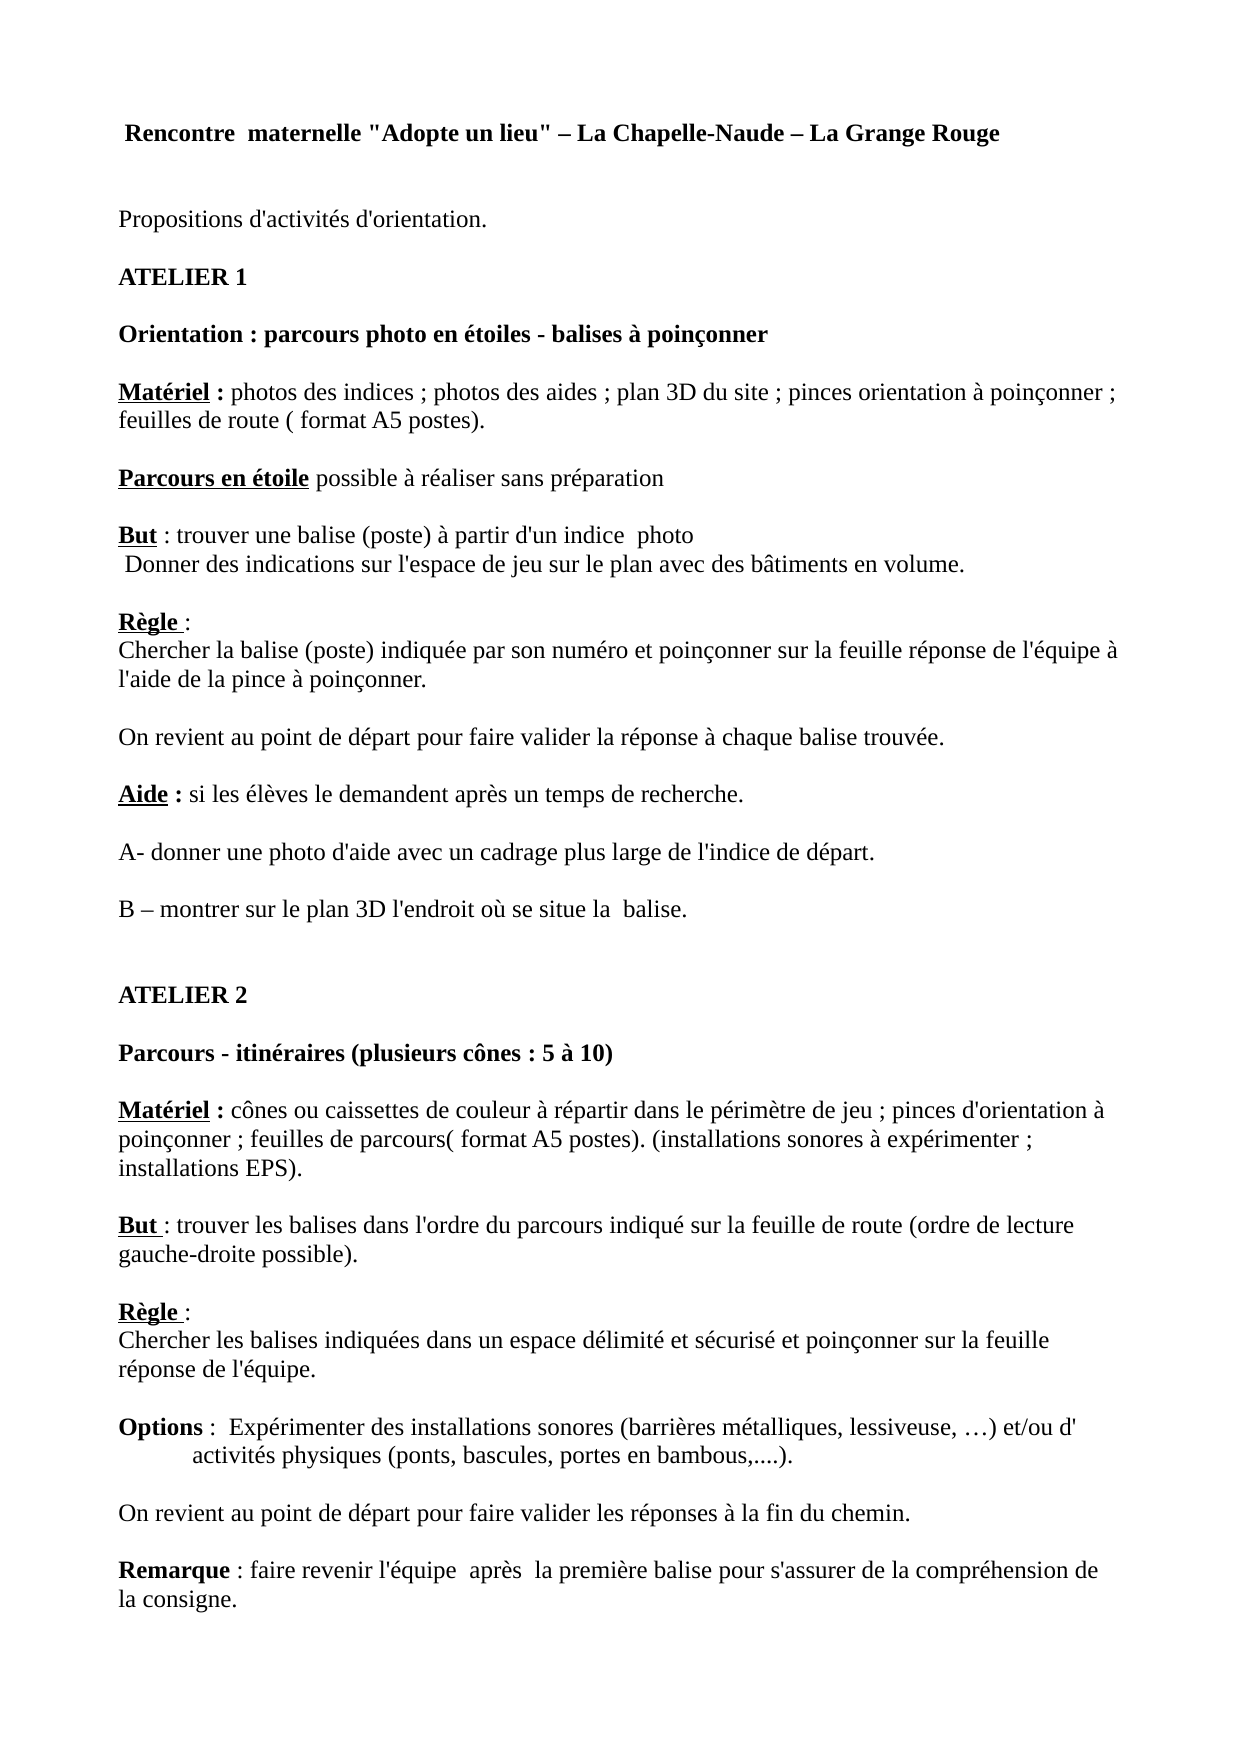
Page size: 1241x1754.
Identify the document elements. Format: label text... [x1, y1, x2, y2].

text But : trouver les balises dans l'ordre du parcours indiqué sur la feuille de route (ordre de lecture gauche-droite possible). [118, 1211, 1122, 1268]
text Options : Expérimenter des installations sonores (barrières métalliques, lessiveuse, …) et/ou d' activités physiques (ponts, bascules, portes en bambous,....). [118, 1412, 1122, 1469]
text ATELIER 1 [118, 262, 1122, 291]
text On revient au point de départ pour faire valider la réponse à chaque balise trouvée. [118, 722, 1122, 751]
text Chercher la balise (poste) indiquée par son numéro et poinçonner sur la feuille réponse de l'équipe à l'aide de la pince à poinçonner. [118, 636, 1122, 693]
text Règle : [118, 607, 1122, 636]
text Remarque : faire revenir l'équipe après la première balise pour s'assurer de la compréhension de la consigne. [118, 1556, 1122, 1613]
text Parcours - itinéraires (plusieurs cônes : 5 à 10) [118, 1038, 1122, 1067]
text But : trouver une balise (poste) à partir d'un indice photo [118, 521, 1122, 549]
text Matériel : cônes ou caissettes de couleur à répartir dans le périmètre de jeu ; pinces d'orientation à poinçonner ; feuilles de parcours( format A5 postes). (installations sonores à expérimenter ; installations EPS). [118, 1096, 1122, 1182]
text Orientation : parcours photo en étoiles - balises à poinçonner [118, 319, 1122, 348]
text ATELIER 2 [118, 981, 1122, 1009]
text A- donner une photo d'aide avec un cadrage plus large de l'indice de départ. [118, 837, 1122, 866]
text Matériel : photos des indices ; photos des aides ; plan 3D du site ; pinces orientation à poinçonner ; feuilles de route ( format A5 postes). [118, 377, 1122, 434]
text On revient au point de départ pour faire valider les réponses à la fin du chemin. [118, 1498, 1122, 1527]
text Chercher les balises indiquées dans un espace délimité et sécurisé et poinçonner sur la feuille réponse de l'équipe. [118, 1326, 1122, 1383]
text Règle : [118, 1297, 1122, 1326]
text Propositions d'activités d'orientation. [118, 204, 1122, 233]
text Rencontre maternelle "Adopte un lieu" – La Chapelle-Naude – La Grange Rouge [118, 118, 1122, 147]
text Parcours en étoile possible à réaliser sans préparation [118, 463, 1122, 492]
text Aide : si les élèves le demandent après un temps de recherche. [118, 779, 1122, 808]
text Donner des indications sur l'espace de jeu sur le plan avec des bâtiments en volume. [118, 549, 1122, 578]
text B – montrer sur le plan 3D l'endroit où se situe la balise. [118, 894, 1122, 923]
